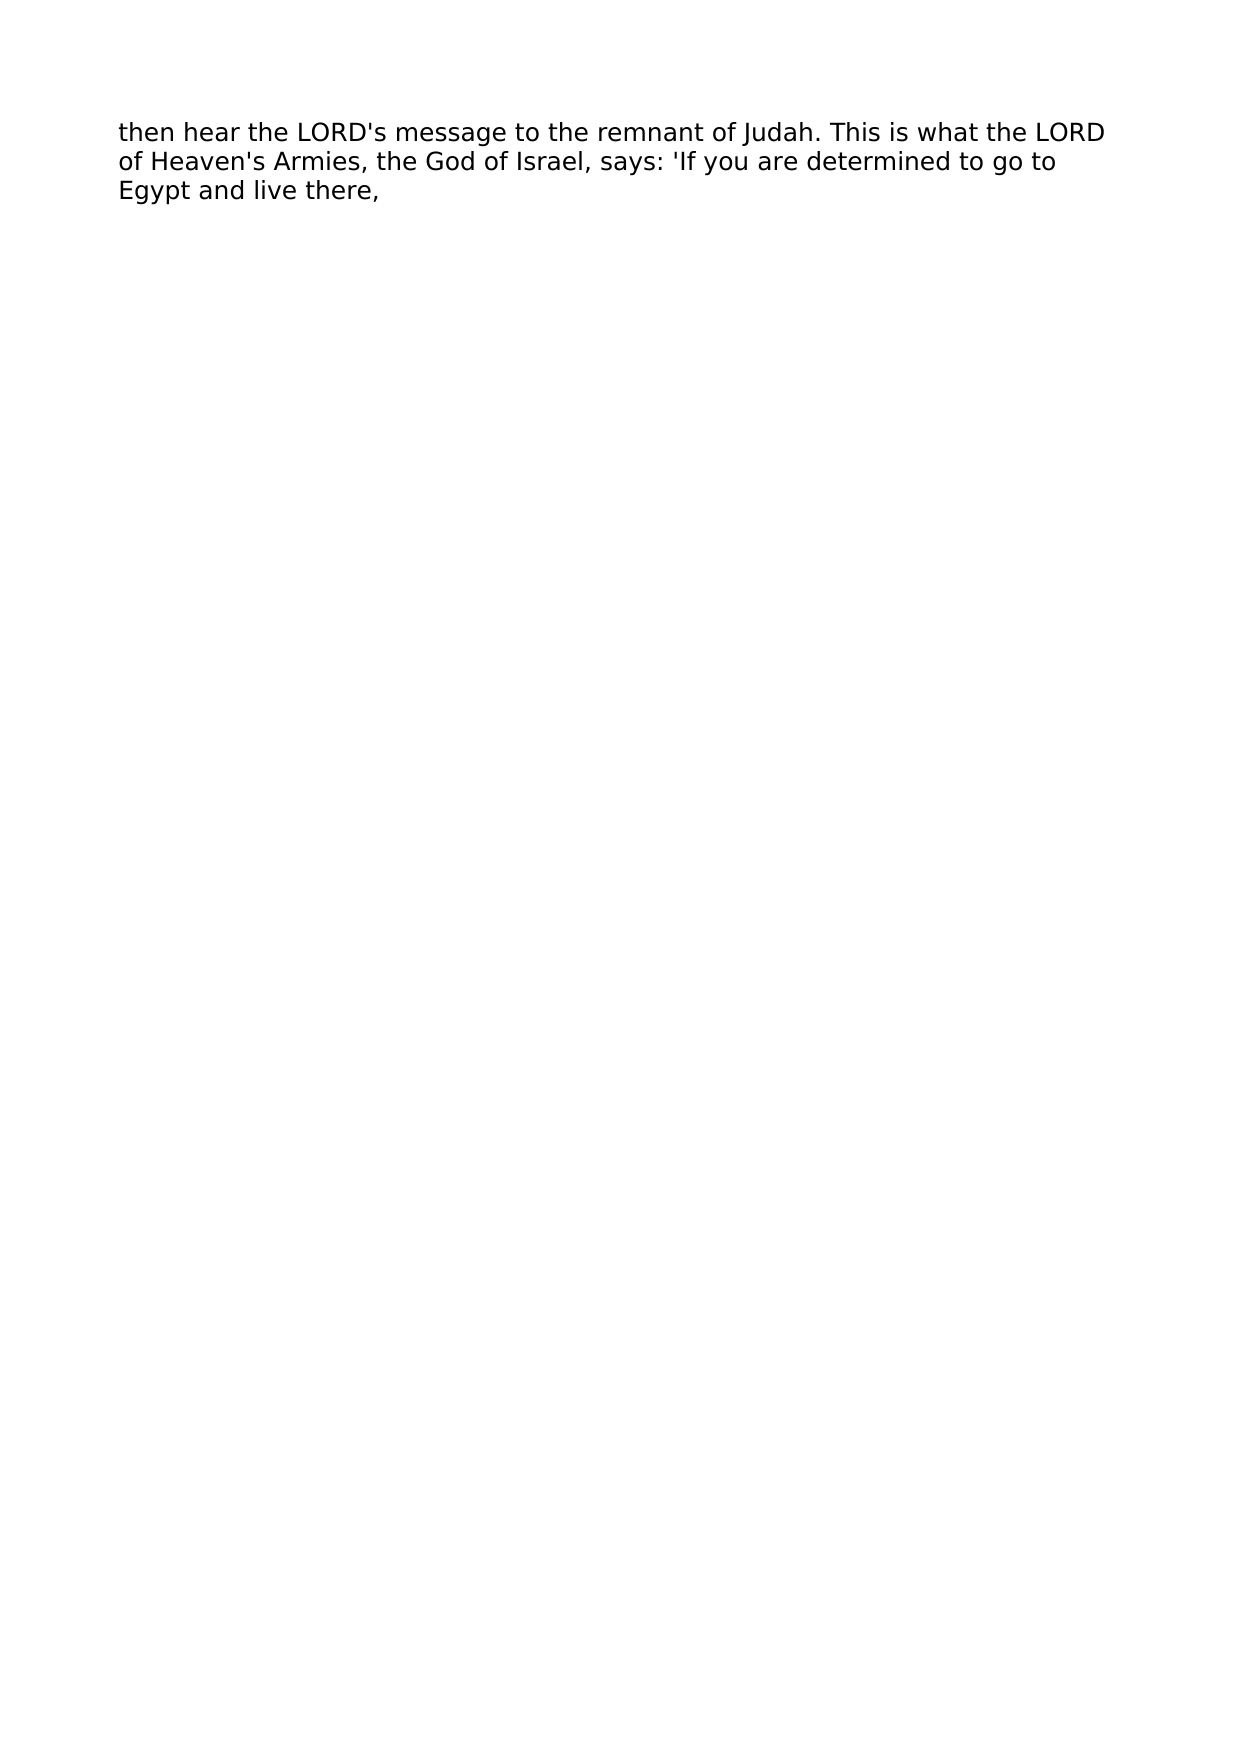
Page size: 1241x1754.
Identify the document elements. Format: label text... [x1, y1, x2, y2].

text then hear the LORD's message to the remnant of Judah. This is what the LORD of Heaven's Armies, the God of Israel, says: 'If you are determined to go to Egypt and live there, [118, 118, 1122, 206]
